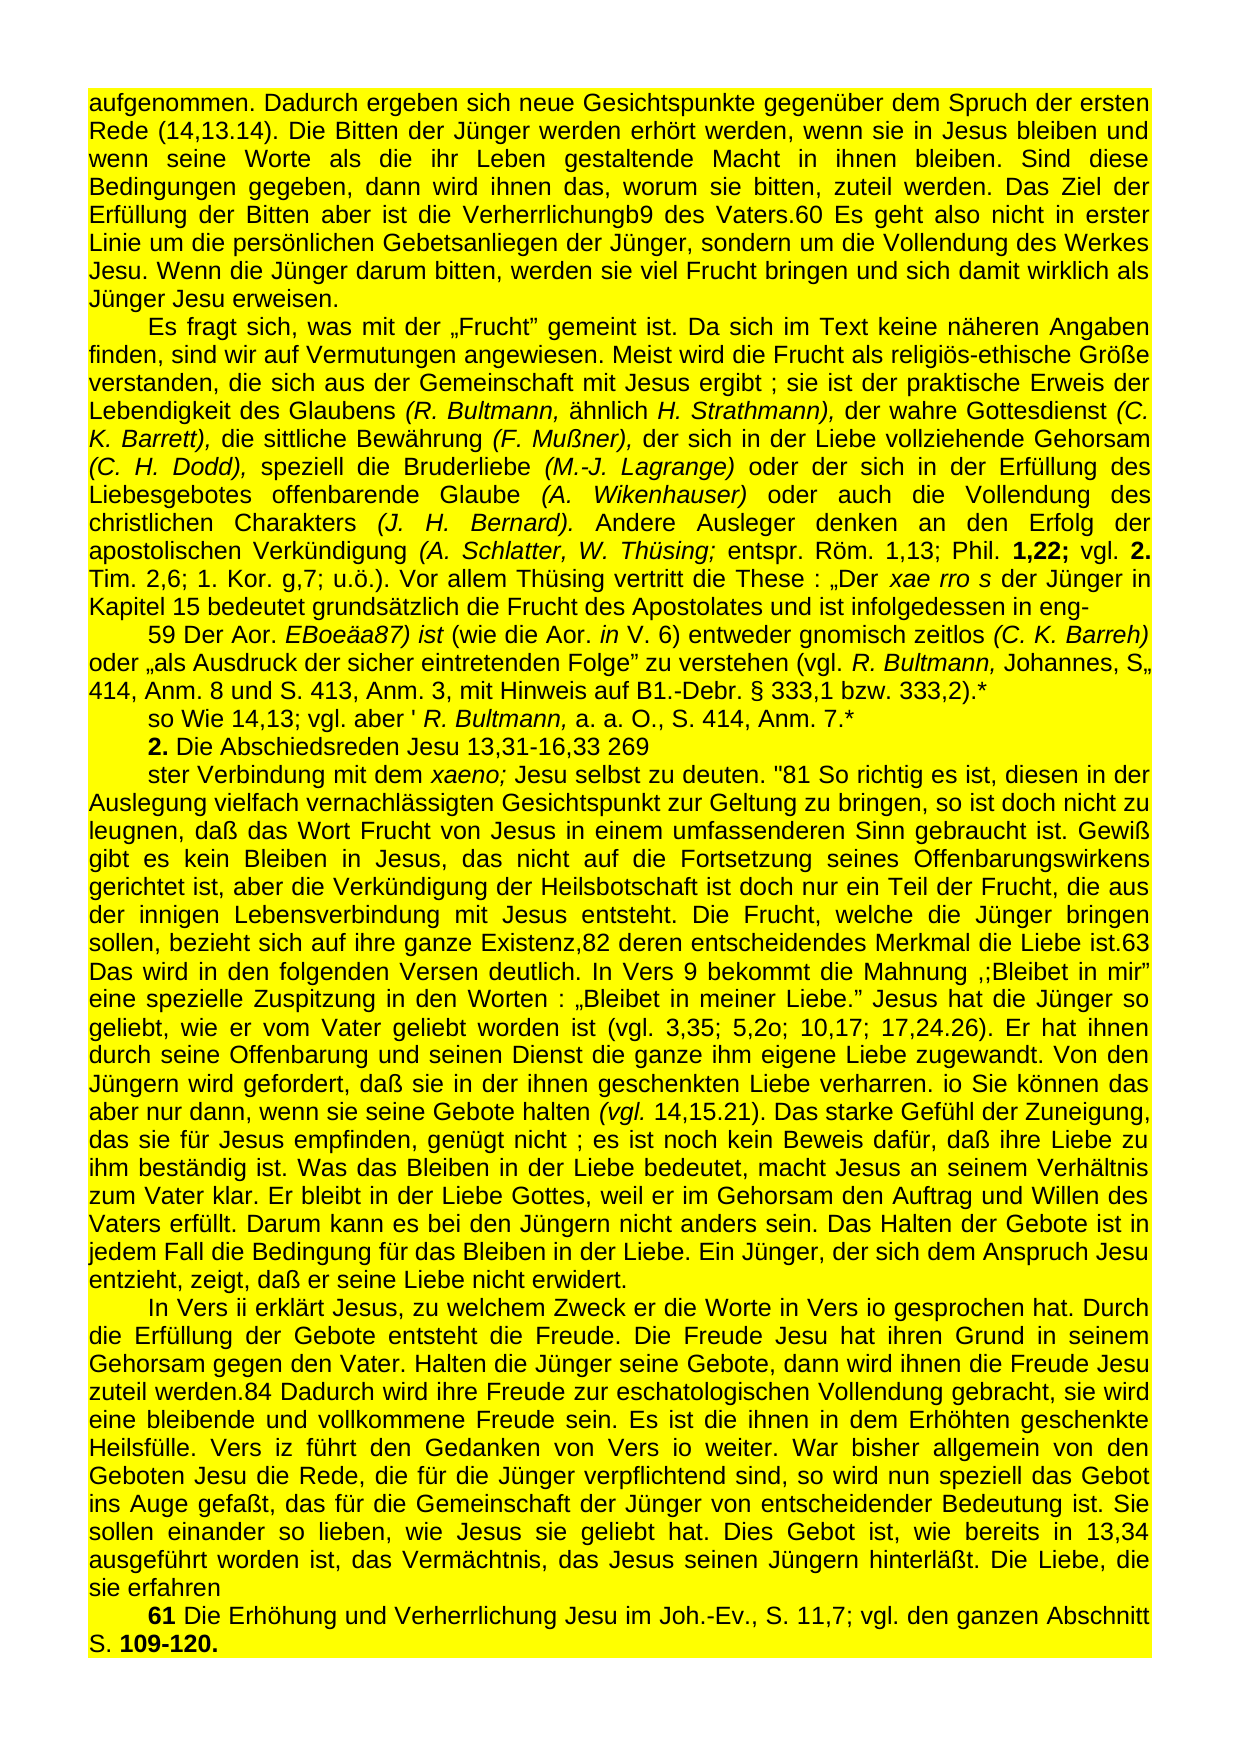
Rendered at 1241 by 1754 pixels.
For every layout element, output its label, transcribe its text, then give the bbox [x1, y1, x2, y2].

text 59 Der Aor. EBoeäa87) ist (wie die Aor. in V. 6) entweder gnomisch zeitlos (C. K. Barreh) oder „als Ausdruck der sicher eintretenden Folge” zu verstehen (vgl. R. Bultmann, Johannes, S„ 414, Anm. 8 und S. 413, Anm. 3, mit Hinweis auf B1.-Debr. § 333,1 bzw. 333,2).* [88, 621, 1152, 705]
text ster Verbindung mit dem xaeno; Jesu selbst zu deuten. "81 So richtig es ist, diesen in der Auslegung vielfach vernachlässigten Gesichtspunkt zur Geltung zu bringen, so ist doch nicht zu leugnen, daß das Wort Frucht von Jesus in einem umfassenderen Sinn gebraucht ist. Gewiß gibt es kein Bleiben in Jesus, das nicht auf die Fortsetzung seines Offenbarungswirkens gerichtet ist, aber die Verkündigung der Heilsbotschaft ist doch nur ein Teil der Frucht, die aus der innigen Lebensverbindung mit Jesus entsteht. Die Frucht, welche die Jünger bringen sollen, bezieht sich auf ihre ganze Existenz,82 deren entscheidendes Merkmal die Liebe ist.63 Das wird in den folgenden Versen deutlich. In Vers 9 bekommt die Mahnung ,;Bleibet in mir” eine spezielle Zuspitzung in den Worten : „Bleibet in meiner Liebe.” Jesus hat die Jünger so geliebt, wie er vom Vater geliebt worden ist (vgl. 3,35; 5,2o; 10,17; 17,24.26). Er hat ihnen durch seine Offenbarung und seinen Dienst die ganze ihm eigene Liebe zugewandt. Von den Jüngern wird gefordert, daß sie in der ihnen geschenkten Liebe verharren. io Sie können das aber nur dann, wenn sie seine Gebote halten (vgl. 14,15.21). Das starke Gefühl der Zuneigung, das sie für Jesus empfinden, genügt nicht ; es ist noch kein Beweis dafür, daß ihre Liebe zu ihm beständig ist. Was das Bleiben in der Liebe bedeutet, macht Jesus an seinem Verhältnis zum Vater klar. Er bleibt in der Liebe Gottes, weil er im Gehorsam den Auftrag und Willen des Vaters erfüllt. Darum kann es bei den Jüngern nicht anders sein. Das Halten der Gebote ist in jedem Fall die Bedingung für das Bleiben in der Liebe. Ein Jünger, der sich dem Anspruch Jesu entzieht, zeigt, daß er seine Liebe nicht erwidert. [88, 761, 1152, 1293]
text Es fragt sich, was mit der „Frucht” gemeint ist. Da sich im Text keine näheren Angaben finden, sind wir auf Vermutungen angewiesen. Meist wird die Frucht als religiös-ethische Größe verstanden, die sich aus der Gemeinschaft mit Jesus ergibt ; sie ist der praktische Erweis der Lebendigkeit des Glaubens (R. Bultmann, ähnlich H. Strathmann), der wahre Gottesdienst (C. K. Barrett), die sittliche Bewährung (F. Mußner), der sich in der Liebe vollziehende Gehorsam (C. H. Dodd), speziell die Bruderliebe (M.-J. Lagrange) oder der sich in der Erfüllung des Liebesgebotes offenbarende Glaube (A. Wikenhauser) oder auch die Vollendung des christlichen Charakters (J. H. Bernard). Andere Ausleger denken an den Erfolg der apostolischen Verkündigung (A. Schlatter, W. Thüsing; entspr. Röm. 1,13; Phil. 1,22; vgl. 2. Tim. 2,6; 1. Kor. g,7; u.ö.). Vor allem Thüsing vertritt die These : „Der xae rro s der Jünger in Kapitel 15 bedeutet grundsätzlich die Frucht des Apostolates und ist infolgedessen in eng- [88, 313, 1152, 621]
text 2. Die Abschiedsreden Jesu 13,31-16,33 269 [88, 733, 1152, 761]
text In Vers ii erklärt Jesus, zu welchem Zweck er die Worte in Vers io gesprochen hat. Durch die Erfüllung der Gebote entsteht die Freude. Die Freude Jesu hat ihren Grund in seinem Gehorsam gegen den Vater. Halten die Jünger seine Gebote, dann wird ihnen die Freude Jesu zuteil werden.84 Dadurch wird ihre Freude zur eschatologischen Vollendung gebracht, sie wird eine bleibende und vollkommene Freude sein. Es ist die ihnen in dem Erhöhten geschenkte Heilsfülle. Vers iz führt den Gedanken von Vers io weiter. War bisher allgemein von den Geboten Jesu die Rede, die für die Jünger verpflichtend sind, so wird nun speziell das Gebot ins Auge gefaßt, das für die Gemeinschaft der Jünger von entscheidender Bedeutung ist. Sie sollen einander so lieben, wie Jesus sie geliebt hat. Dies Gebot ist, wie bereits in 13,34 ausgeführt worden ist, das Vermächtnis, das Jesus seinen Jüngern hinterläßt. Die Liebe, die sie erfahren [88, 1293, 1152, 1602]
text aufgenommen. Dadurch ergeben sich neue Gesichtspunkte gegenüber dem Spruch der ersten Rede (14,13.14). Die Bitten der Jünger werden erhört werden, wenn sie in Jesus bleiben und wenn seine Worte als die ihr Leben gestaltende Macht in ihnen bleiben. Sind diese Bedingungen gegeben, dann wird ihnen das, worum sie bitten, zuteil werden. Das Ziel der Erfüllung der Bitten aber ist die Verherrlichungb9 des Vaters.60 Es geht also nicht in erster Linie um die persönlichen Gebetsanliegen der Jünger, sondern um die Vollendung des Werkes Jesu. Wenn die Jünger darum bitten, werden sie viel Frucht bringen und sich damit wirklich als Jünger Jesu erweisen. [88, 88, 1152, 313]
text so Wie 14,13; vgl. aber ' R. Bultmann, a. a. O., S. 414, Anm. 7.* [88, 705, 1152, 733]
text 61 Die Erhöhung und Verherrlichung Jesu im Joh.-Ev., S. 11,7; vgl. den ganzen Abschnitt S. 109-120. [88, 1602, 1152, 1658]
